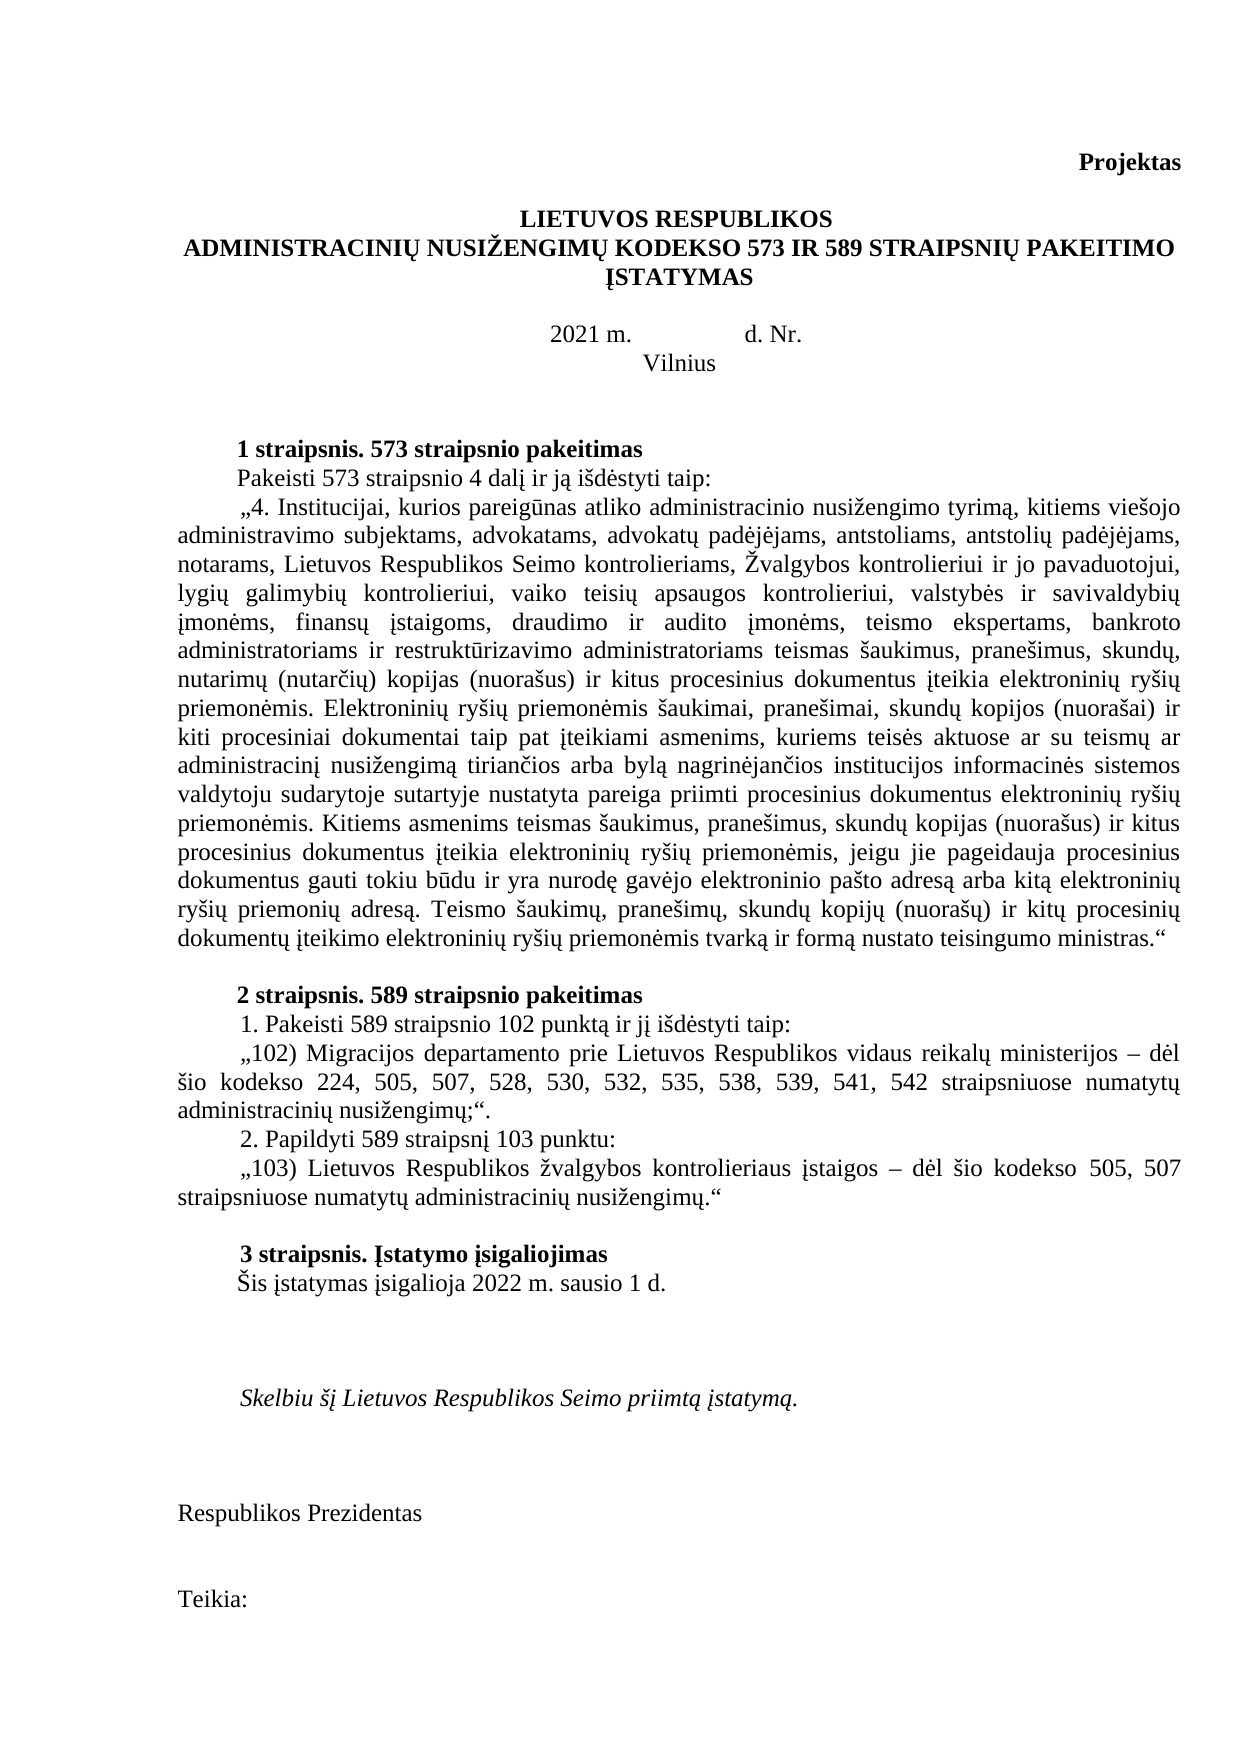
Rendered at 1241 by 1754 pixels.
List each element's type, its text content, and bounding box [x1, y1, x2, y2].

text „103) Lietuvos Respublikos žvalgybos kontrolieriaus įstaigos – dėl šio kodekso 505, 507 straipsniuose numatytų administracinių nusižengimų.“ [177, 1153, 1181, 1211]
text ADMINISTRACINIŲ NUSIŽENGIMŲ KODEKSO 573 IR 589 STRAIPSNIŲ PAKEITIMO [177, 233, 1181, 262]
text Teikia: [177, 1584, 1181, 1613]
text „102) Migracijos departamento prie Lietuvos Respublikos vidaus reikalų ministerijos – dėl šio kodekso 224, 505, 507, 528, 530, 532, 535, 538, 539, 541, 542 straipsniuose numatytų administracinių nusižengimų;“. [177, 1038, 1181, 1124]
text „4. Institucijai, kurios pareigūnas atliko administracinio nusižengimo tyrimą, kitiems viešojo administravimo subjektams, advokatams, advokatų padėjėjams, antstoliams, antstolių padėjėjams, notarams, Lietuvos Respublikos Seimo kontrolieriams, Žvalgybos kontrolieriui ir jo pavaduotojui, lygių galimybių kontrolieriui, vaiko teisių apsaugos kontrolieriui, valstybės ir savivaldybių įmonėms, finansų įstaigoms, draudimo ir audito įmonėms, teismo ekspertams, bankroto administratoriams ir restruktūrizavimo administratoriams teismas šaukimus, pranešimus, skundų, nutarimų (nutarčių) kopijas (nuorašus) ir kitus procesinius dokumentus įteikia elektroninių ryšių priemonėmis. Elektroninių ryšių priemonėmis šaukimai, pranešimai, skundų kopijos (nuorašai) ir kiti procesiniai dokumentai taip pat įteikiami asmenims, kuriems teisės aktuose ar su teismų ar administracinį nusižengimą tiriančios arba bylą nagrinėjančios institucijos informacinės sistemos valdytoju sudarytoje sutartyje nustatyta pareiga priimti procesinius dokumentus elektroninių ryšių priemonėmis. Kitiems asmenims teismas šaukimus, pranešimus, skundų kopijas (nuorašus) ir kitus procesinius dokumentus įteikia elektroninių ryšių priemonėmis, jeigu jie pageidauja procesinius dokumentus gauti tokiu būdu ir yra nurodę gavėjo elektroninio pašto adresą arba kitą elektroninių ryšių priemonių adresą. Teismo šaukimų, pranešimų, skundų kopijų (nuorašų) ir kitų procesinių dokumentų įteikimo elektroninių ryšių priemonėmis tvarką ir formą nustato teisingumo ministras.“ [177, 492, 1181, 952]
text 1 straipsnis. 573 straipsnio pakeitimas [177, 434, 1181, 463]
text 3 straipsnis. Įstatymo įsigaliojimas [177, 1239, 1181, 1268]
text Šis įstatymas įsigalioja 2022 m. sausio 1 d. [177, 1268, 1181, 1297]
text 1. Pakeisti 589 straipsnio 102 punktą ir jį išdėstyti taip: [177, 1009, 1181, 1038]
text 2 straipsnis. 589 straipsnio pakeitimas [177, 981, 1181, 1009]
text Respublikos Prezidentas [177, 1498, 1181, 1527]
text 2021 m. d. Nr. [177, 319, 1181, 348]
text Vilnius [177, 348, 1181, 377]
text ĮSTATYMas [177, 262, 1181, 291]
text 2. Papildyti 589 straipsnį 103 punktu: [177, 1124, 1181, 1153]
text Skelbiu šį Lietuvos Respublikos Seimo priimtą įstatymą. [177, 1383, 1181, 1412]
text Projektas [177, 147, 1181, 176]
text LIETUVOS RESPUBLIKOS [177, 204, 1181, 233]
text Pakeisti 573 straipsnio 4 dalį ir ją išdėstyti taip: [177, 463, 1181, 492]
